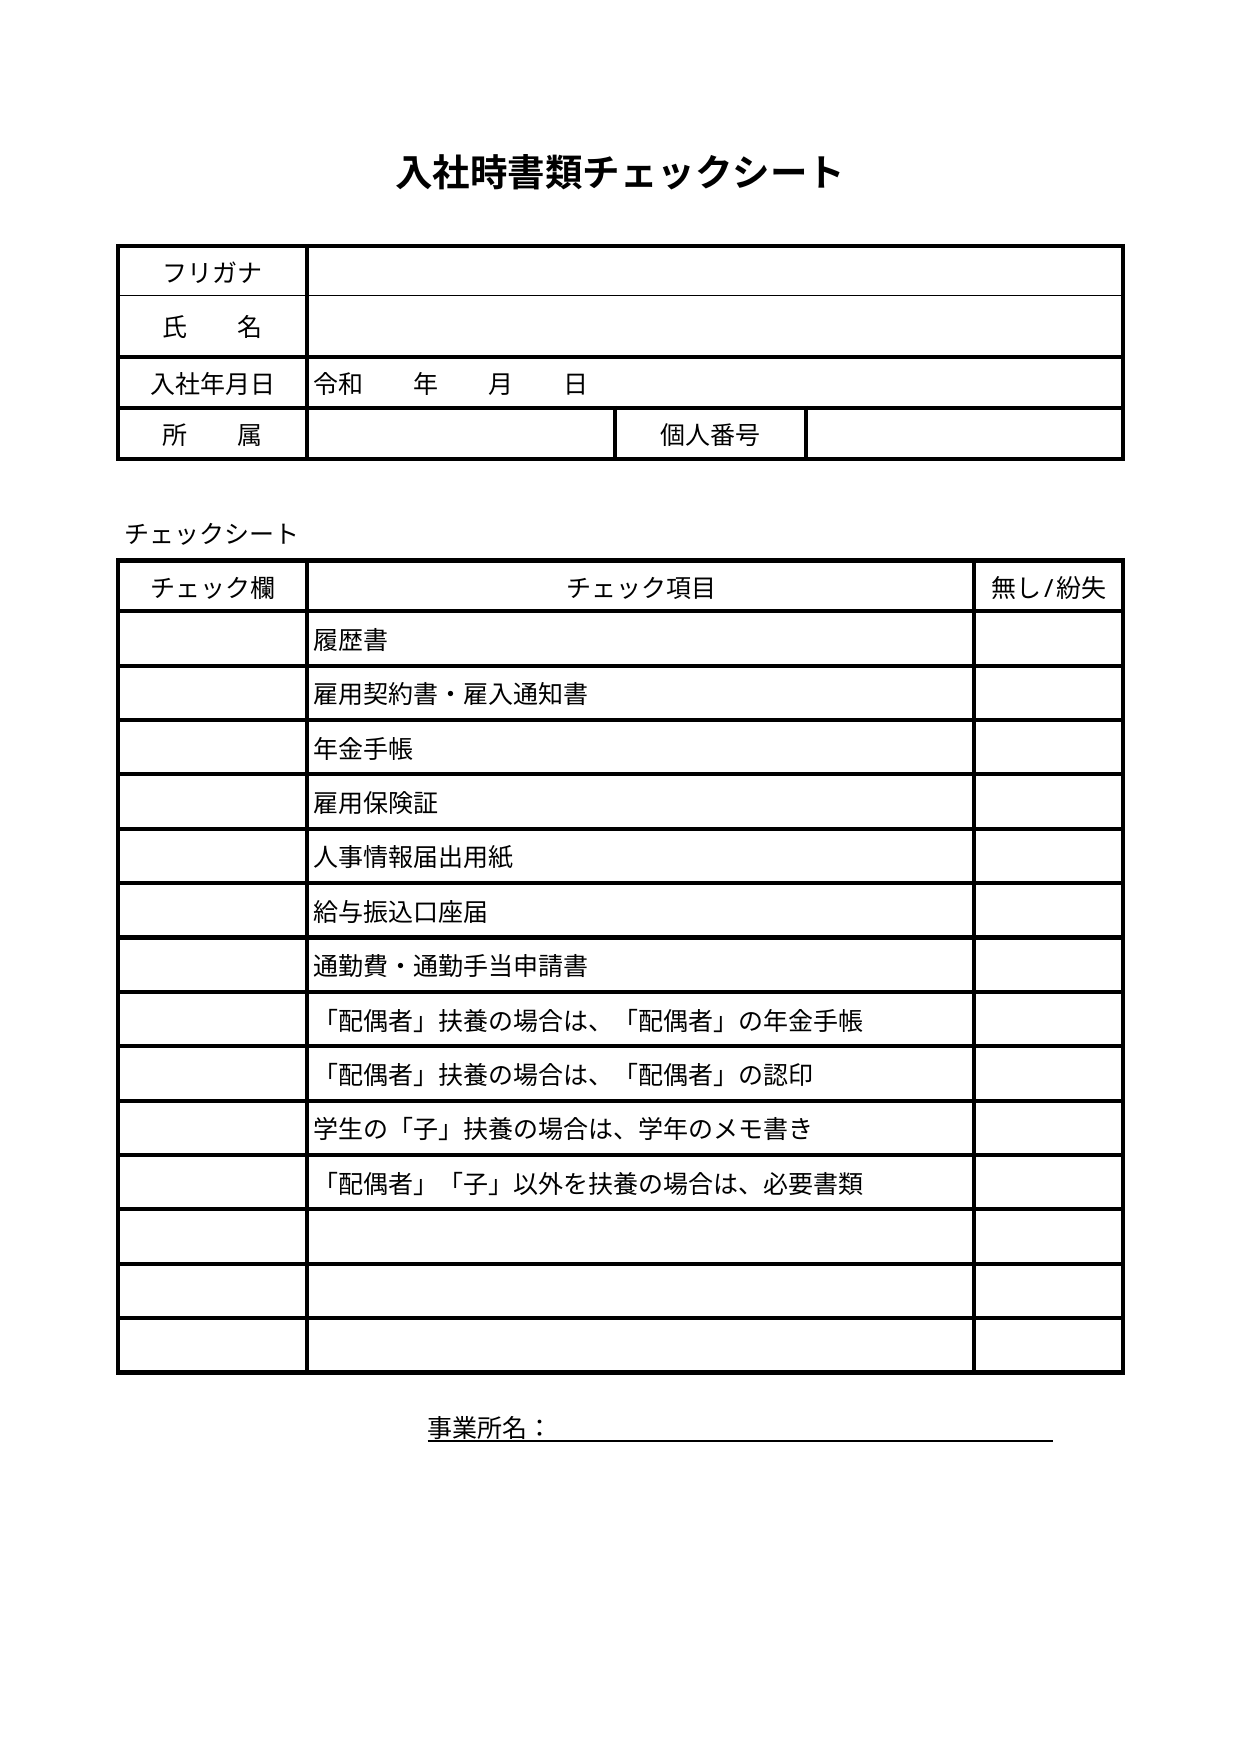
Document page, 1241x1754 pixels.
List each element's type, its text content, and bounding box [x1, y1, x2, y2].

table_cell [120, 831, 305, 881]
table_cell [120, 1048, 305, 1098]
table_cell 人事情報届出用紙 [309, 831, 972, 881]
table_cell [120, 722, 305, 772]
table_cell [120, 776, 305, 827]
table_cell [309, 1266, 972, 1316]
table_cell 雇用契約書・雇入通知書 [309, 668, 972, 718]
table_cell [976, 994, 1121, 1044]
table_header フリガナ [120, 248, 305, 295]
table_cell [120, 1266, 305, 1316]
table_cell 学生の「子」扶養の場合は、学年のメモ書き [309, 1103, 972, 1153]
table_cell [309, 410, 613, 457]
title 入社時書類チェックシート [118, 143, 1122, 197]
table_cell [120, 1320, 305, 1370]
table_cell 令和 年 月 日 [309, 359, 1121, 406]
table_cell [976, 1157, 1121, 1207]
table_cell [120, 613, 305, 663]
table_cell [976, 722, 1121, 772]
table_cell チェックシート [118, 508, 1123, 558]
table_cell 年金手帳 [309, 722, 972, 772]
table_cell [976, 885, 1121, 935]
table_cell 個人番号 [617, 410, 804, 457]
table_cell [120, 1103, 305, 1153]
table_cell [808, 410, 1121, 457]
table_cell [976, 613, 1121, 663]
table_cell 履歴書 [309, 613, 972, 663]
table_cell [976, 1320, 1121, 1370]
table_cell 無し/紛失 [976, 563, 1121, 609]
table_header [309, 248, 1121, 295]
table_cell [309, 1320, 972, 1370]
table_cell [118, 461, 1123, 507]
table_cell [976, 776, 1121, 827]
table_cell 「配偶者」「子」以外を扶養の場合は、必要書類 [309, 1157, 972, 1207]
table_cell [120, 668, 305, 718]
table_cell [120, 994, 305, 1044]
table_cell 通勤費・通勤手当申請書 [309, 940, 972, 990]
table_cell [976, 668, 1121, 718]
table_cell [976, 940, 1121, 990]
table_cell 雇用保険証 [309, 776, 972, 827]
text 事業所名： [402, 1409, 1122, 1445]
table_cell チェック項目 [309, 563, 972, 609]
table_cell [309, 1211, 972, 1262]
table_cell [976, 1048, 1121, 1098]
table_cell [976, 1103, 1121, 1153]
table_cell [120, 885, 305, 935]
table_cell チェック欄 [120, 563, 305, 609]
table_cell [120, 1211, 305, 1262]
table_cell 「配偶者」扶養の場合は、「配偶者」の年金手帳 [309, 994, 972, 1044]
table_cell 入社年月日 [120, 359, 305, 406]
table_cell [976, 1266, 1121, 1316]
table_cell [120, 940, 305, 990]
table_cell [976, 831, 1121, 881]
table_cell 所 属 [120, 410, 305, 457]
table_cell [976, 1211, 1121, 1262]
table_cell 氏 名 [120, 296, 305, 355]
table_cell 給与振込口座届 [309, 885, 972, 935]
table_cell [120, 1157, 305, 1207]
table_cell 「配偶者」扶養の場合は、「配偶者」の認印 [309, 1048, 972, 1098]
table_cell [309, 296, 1121, 355]
